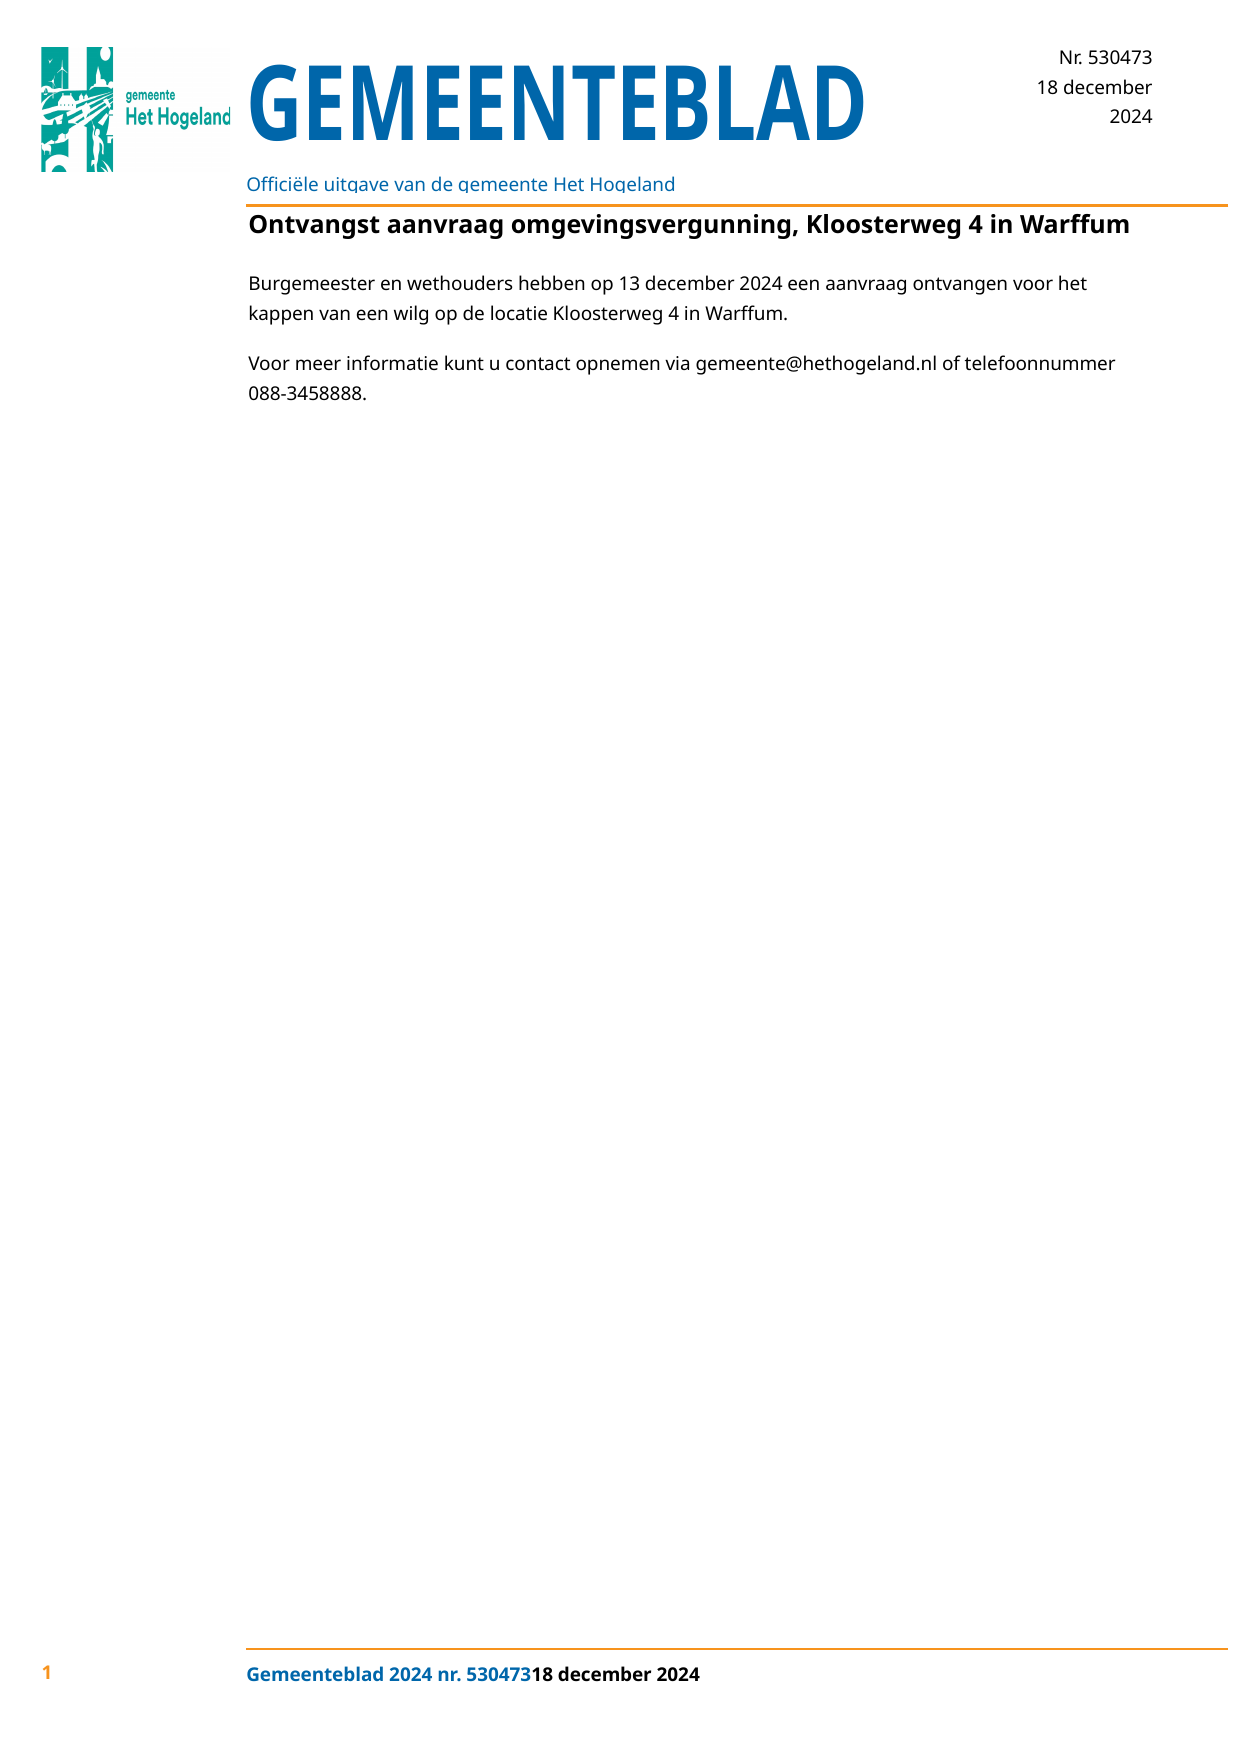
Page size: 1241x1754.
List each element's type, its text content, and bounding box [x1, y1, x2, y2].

text Burgemeester en wethouders hebben op 13 december 2024 een aanvraag ontvangen voor het kappen van een wilg op de locatie Kloosterweg 4 in Warffum. [248, 270, 1152, 326]
text Voor meer informatie kunt u contact opnemen via gemeente@hethogeland.nl of telefoonnummer 088-3458888. [248, 350, 1152, 406]
picture [41, 47, 231, 172]
text Ontvangst aanvraag omgevingsvergunning, Kloosterweg 4 in Warffum [248, 207, 1152, 241]
